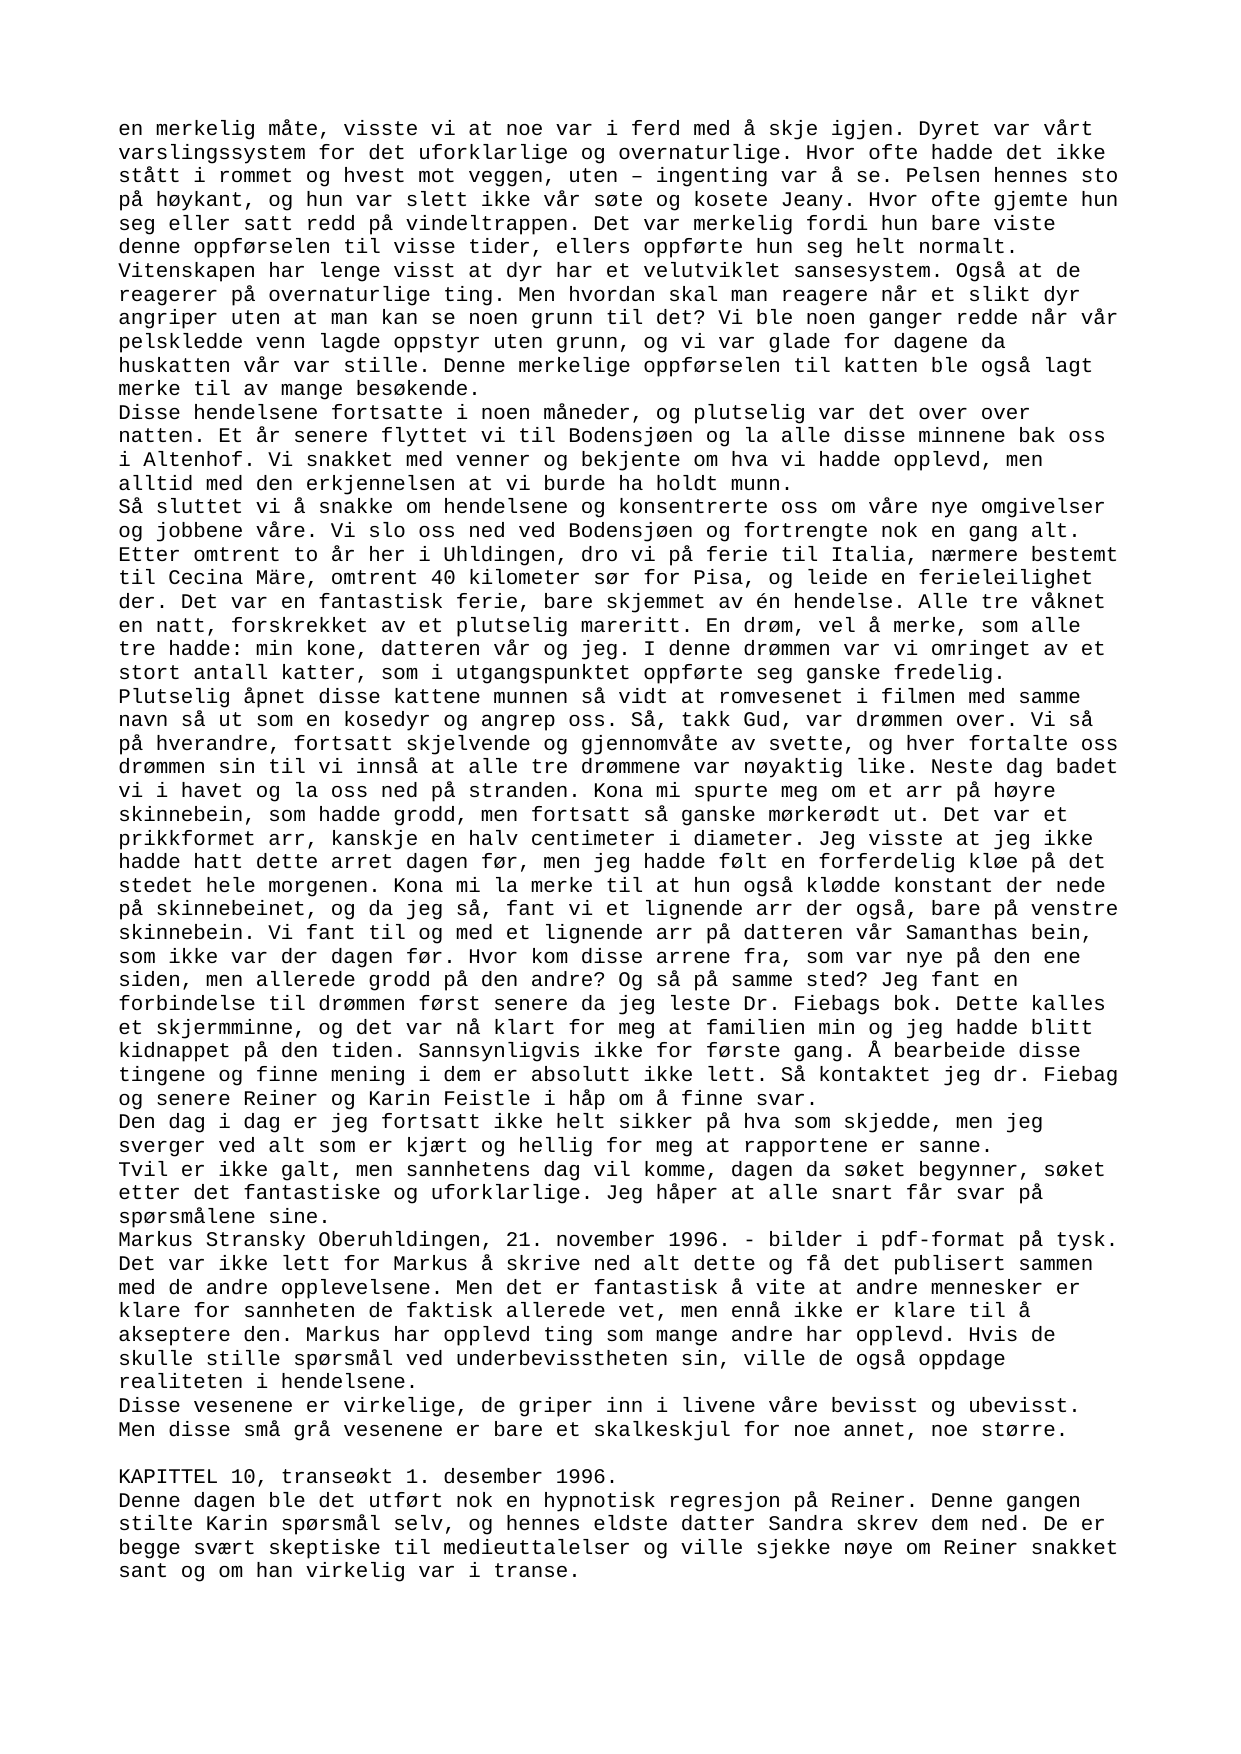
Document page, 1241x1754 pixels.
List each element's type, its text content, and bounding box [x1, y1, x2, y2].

text Denne dagen ble det utført nok en hypnotisk regresjon på Reiner. Denne gangen stilte Karin spørsmål selv, og hennes eldste datter Sandra skrev dem ned. De er begge svært skeptiske til medieuttalelser og ville sjekke nøye om Reiner snakket sant og om han virkelig var i transe. [118, 1489, 1122, 1584]
text Markus Stransky Oberuhldingen, 21. november 1996. - bilder i pdf-format på tysk. [118, 1229, 1122, 1253]
text KAPITTEL 10, transeøkt 1. desember 1996. [118, 1466, 1122, 1489]
text Den dag i dag er jeg fortsatt ikke helt sikker på hva som skjedde, men jeg sverger ved alt som er kjært og hellig for meg at rapportene er sanne. [118, 1111, 1122, 1158]
text Tvil er ikke galt, men sannhetens dag vil komme, dagen da søket begynner, søket etter det fantastiske og uforklarlige. Jeg håper at alle snart får svar på spørsmålene sine. [118, 1158, 1122, 1229]
text Det var ikke lett for Markus å skrive ned alt dette og få det publisert sammen med de andre opplevelsene. Men det er fantastisk å vite at andre mennesker er klare for sannheten de faktisk allerede vet, men ennå ikke er klare til å akseptere den. Markus har opplevd ting som mange andre har opplevd. Hvis de skulle stille spørsmål ved underbevisstheten sin, ville de også oppdage realiteten i hendelsene. [118, 1253, 1122, 1395]
text Disse hendelsene fortsatte i noen måneder, og plutselig var det over over natten. Et år senere flyttet vi til Bodensjøen og la alle disse minnene bak oss i Altenhof. Vi snakket med venner og bekjente om hva vi hadde opplevd, men alltid med den erkjennelsen at vi burde ha holdt munn. [118, 402, 1122, 496]
text Vitenskapen har lenge visst at dyr har et velutviklet sansesystem. Også at de reagerer på overnaturlige ting. Men hvordan skal man reagere når et slikt dyr angriper uten at man kan se noen grunn til det? Vi ble noen ganger redde når vår pelskledde venn lagde oppstyr uten grunn, og vi var glade for dagene da huskatten vår var stille. Denne merkelige oppførselen til katten ble også lagt merke til av mange besøkende. [118, 260, 1122, 402]
text Disse vesenene er virkelige, de griper inn i livene våre bevisst og ubevisst. Men disse små grå vesenene er bare et skalkeskjul for noe annet, noe større. [118, 1395, 1122, 1442]
text Så sluttet vi å snakke om hendelsene og konsentrerte oss om våre nye omgivelser og jobbene våre. Vi slo oss ned ved Bodensjøen og fortrengte nok en gang alt. Etter omtrent to år her i Uhldingen, dro vi på ferie til Italia, nærmere bestemt til Cecina Märe, omtrent 40 kilometer sør for Pisa, og leide en ferieleilighet der. Det var en fantastisk ferie, bare skjemmet av én hendelse. Alle tre våknet en natt, forskrekket av et plutselig mareritt. En drøm, vel å merke, som alle tre hadde: min kone, datteren vår og jeg. I denne drømmen var vi omringet av et stort antall katter, som i utgangspunktet oppførte seg ganske fredelig. Plutselig åpnet disse kattene munnen så vidt at romvesenet i filmen med samme navn så ut som en kosedyr og angrep oss. Så, takk Gud, var drømmen over. Vi så på hverandre, fortsatt skjelvende og gjennomvåte av svette, og hver fortalte oss drømmen sin til vi innså at alle tre drømmene var nøyaktig like. Neste dag badet vi i havet og la oss ned på stranden. Kona mi spurte meg om et arr på høyre skinnebein, som hadde grodd, men fortsatt så ganske mørkerødt ut. Det var et prikkformet arr, kanskje en halv centimeter i diameter. Jeg visste at jeg ikke hadde hatt dette arret dagen før, men jeg hadde følt en forferdelig kløe på det stedet hele morgenen. Kona mi la merke til at hun også klødde konstant der nede på skinnebeinet, og da jeg så, fant vi et lignende arr der også, bare på venstre skinnebein. Vi fant til og med et lignende arr på datteren vår Samanthas bein, som ikke var der dagen før. Hvor kom disse arrene fra, som var nye på den ene siden, men allerede grodd på den andre? Og så på samme sted? Jeg fant en forbindelse til drømmen først senere da jeg leste Dr. Fiebags bok. Dette kalles et skjermminne, og det var nå klart for meg at familien min og jeg hadde blitt kidnappet på den tiden. Sannsynligvis ikke for første gang. Å bearbeide disse tingene og finne mening i dem er absolutt ikke lett. Så kontaktet jeg dr. Fiebag og senere Reiner og Karin Feistle i håp om å finne svar. [118, 496, 1122, 1111]
text en merkelig måte, visste vi at noe var i ferd med å skje igjen. Dyret var vårt varslingssystem for det uforklarlige og overnaturlige. Hvor ofte hadde det ikke stått i rommet og hvest mot veggen, uten – ingenting var å se. Pelsen hennes sto på høykant, og hun var slett ikke vår søte og kosete Jeany. Hvor ofte gjemte hun seg eller satt redd på vindeltrappen. Det var merkelig fordi hun bare viste denne oppførselen til visse tider, ellers oppførte hun seg helt normalt. [118, 118, 1122, 260]
